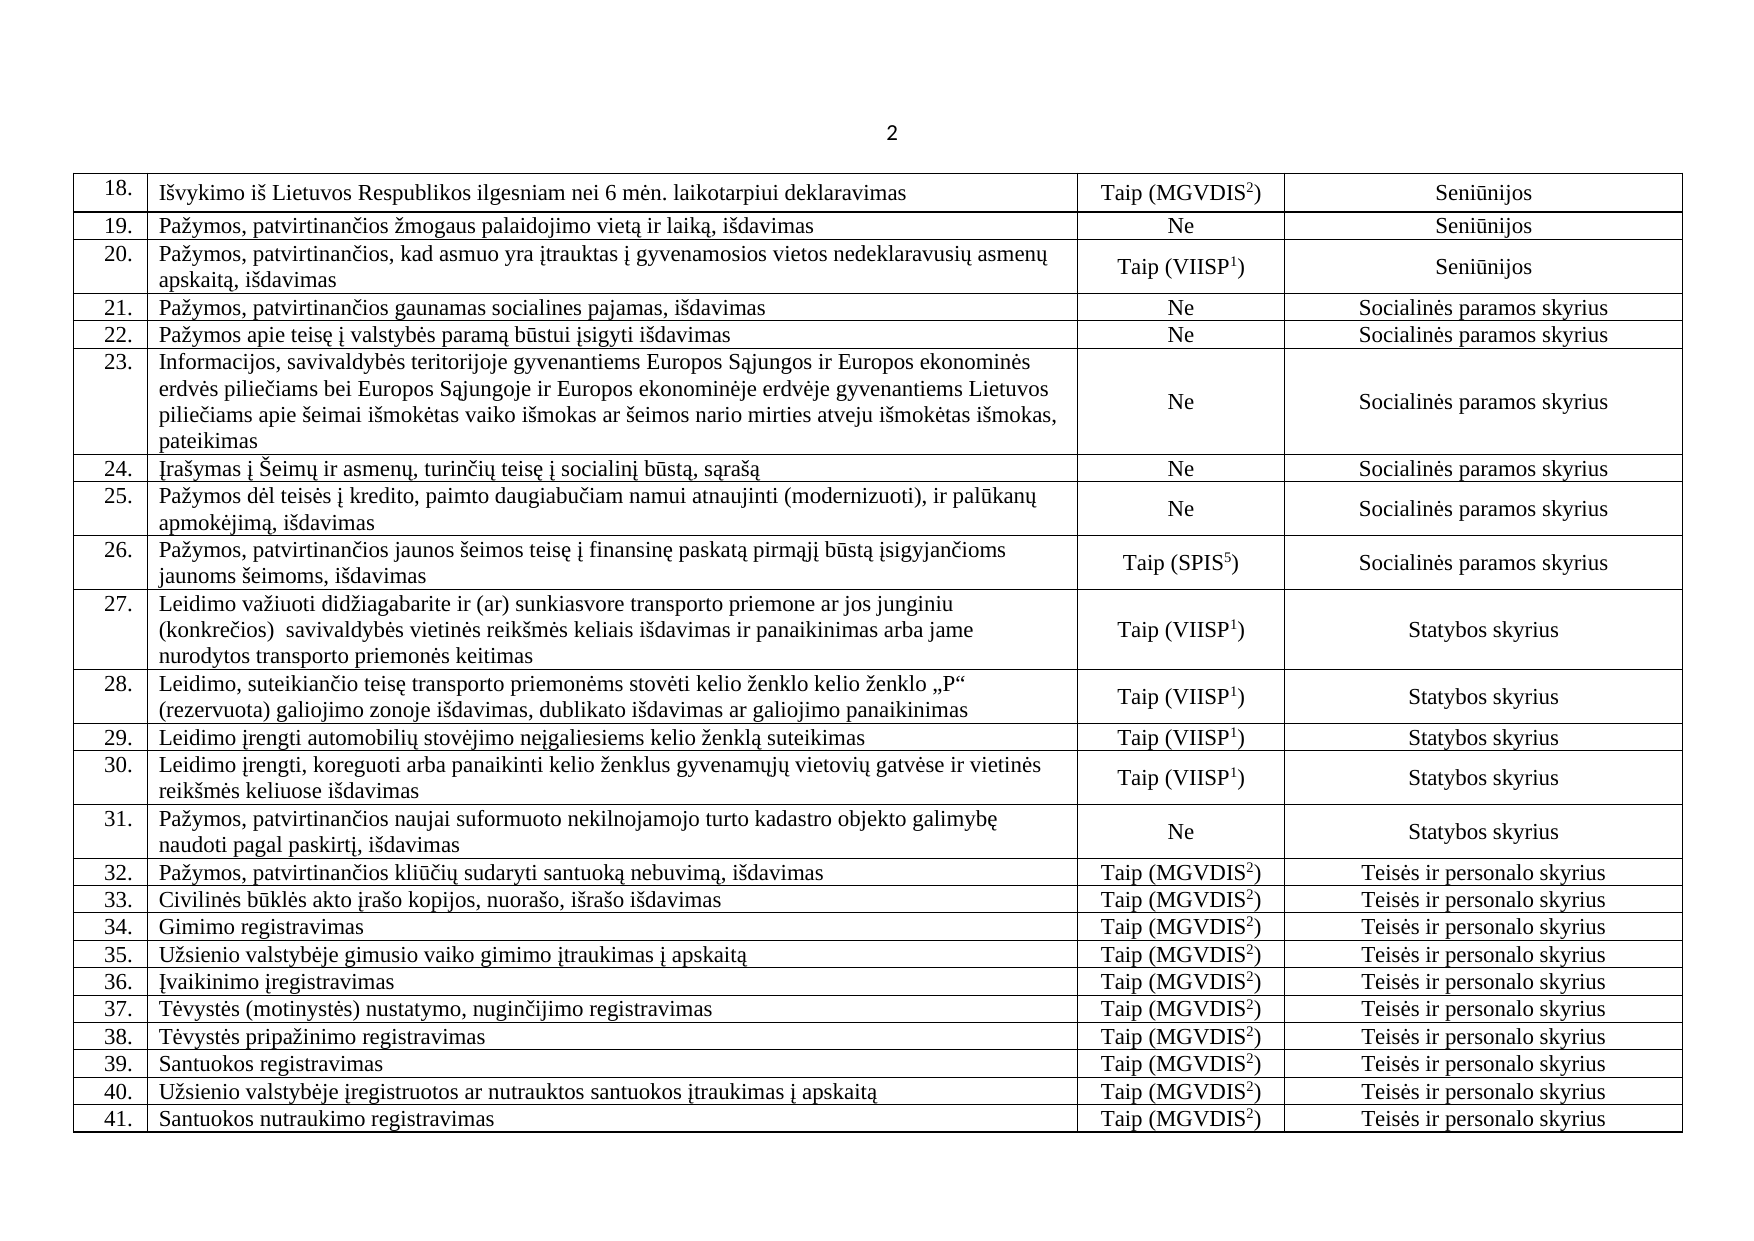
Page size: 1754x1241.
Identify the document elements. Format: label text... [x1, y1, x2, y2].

table_cell Taip (MGVDIS2) [1078, 886, 1284, 912]
table_cell 24. [74, 455, 147, 481]
table_cell Ne [1078, 349, 1284, 454]
table_cell 32. [74, 859, 147, 885]
table_cell 26. [74, 536, 147, 589]
table_cell Taip (MGVDIS2) [1078, 968, 1284, 994]
table_cell Statybos skyrius [1285, 724, 1682, 750]
table_cell 30. [74, 751, 147, 804]
table_cell Pažymos, patvirtinančios žmogaus palaidojimo vietą ir laiką, išdavimas [148, 213, 1077, 239]
table_cell 39. [74, 1050, 147, 1077]
table_cell Taip (MGVDIS2) [1078, 1078, 1284, 1104]
table_cell Seniūnijos [1285, 240, 1682, 293]
table_cell Teisės ir personalo skyrius [1285, 996, 1682, 1022]
table_cell Seniūnijos [1285, 174, 1682, 211]
table_cell Informacijos, savivaldybės teritorijoje gyvenantiems Europos Sąjungos ir Europos ekonominės erdvės piliečiams bei Europos Sąjungoje ir Europos ekonominėje erdvėje gyvenantiems Lietuvos piliečiams apie šeimai išmokėtas vaiko išmokas ar šeimos nario mirties atveju išmokėtas išmokas, pateikimas [148, 349, 1077, 454]
table_cell Įrašymas į Šeimų ir asmenų, turinčių teisę į socialinį būstą, sąrašą [148, 455, 1077, 481]
table_cell 18. [74, 174, 147, 211]
table_cell Gimimo registravimas [148, 913, 1077, 940]
table_cell 20. [74, 240, 147, 293]
table_cell Pažymos, patvirtinančios gaunamas socialines pajamas, išdavimas [148, 294, 1077, 320]
table_cell 36. [74, 968, 147, 994]
table_cell Pažymos, patvirtinančios kliūčių sudaryti santuoką nebuvimą, išdavimas [148, 859, 1077, 885]
table_cell Teisės ir personalo skyrius [1285, 1078, 1682, 1104]
table_cell Santuokos registravimas [148, 1050, 1077, 1077]
table_cell 40. [74, 1078, 147, 1104]
table_cell 33. [74, 886, 147, 912]
table_cell Socialinės paramos skyrius [1285, 321, 1682, 347]
table_cell 28. [74, 670, 147, 723]
table_cell Taip (MGVDIS2) [1078, 1050, 1284, 1077]
table_cell Pažymos, patvirtinančios naujai suformuoto nekilnojamojo turto kadastro objekto galimybę naudoti pagal paskirtį, išdavimas [148, 805, 1077, 857]
table_cell Pažymos apie teisę į valstybės paramą būstui įsigyti išdavimas [148, 321, 1077, 347]
table_cell 27. [74, 590, 147, 669]
table_cell 37. [74, 996, 147, 1022]
table_cell Ne [1078, 455, 1284, 481]
table_cell Statybos skyrius [1285, 805, 1682, 857]
table_cell Statybos skyrius [1285, 670, 1682, 723]
table_cell Leidimo, suteikiančio teisę transporto priemonėms stovėti kelio ženklo kelio ženklo „P“ (rezervuota) galiojimo zonoje išdavimas, dublikato išdavimas ar galiojimo panaikinimas [148, 670, 1077, 723]
table_cell Pažymos, patvirtinančios, kad asmuo yra įtrauktas į gyvenamosios vietos nedeklaravusių asmenų apskaitą, išdavimas [148, 240, 1077, 293]
table_cell 21. [74, 294, 147, 320]
table_cell Teisės ir personalo skyrius [1285, 1023, 1682, 1049]
table_cell Įvaikinimo įregistravimas [148, 968, 1077, 994]
table_cell 41. [74, 1105, 147, 1131]
table_cell Taip (SPIS5) [1078, 536, 1284, 589]
table_cell Taip (MGVDIS2) [1078, 1023, 1284, 1049]
table_cell Taip (MGVDIS2) [1078, 996, 1284, 1022]
table_cell Ne [1078, 805, 1284, 857]
table_cell Taip (VIISP1) [1078, 240, 1284, 293]
table_cell Pažymos dėl teisės į kredito, paimto daugiabučiam namui atnaujinti (modernizuoti), ir palūkanų apmokėjimą, išdavimas [148, 482, 1077, 535]
table_cell 35. [74, 941, 147, 967]
table_cell Tėvystės (motinystės) nustatymo, nuginčijimo registravimas [148, 996, 1077, 1022]
table_cell Teisės ir personalo skyrius [1285, 968, 1682, 994]
table_cell Taip (VIISP1) [1078, 751, 1284, 804]
table_cell Užsienio valstybėje įregistruotos ar nutrauktos santuokos įtraukimas į apskaitą [148, 1078, 1077, 1104]
table_cell Teisės ir personalo skyrius [1285, 1050, 1682, 1077]
table_cell Taip (VIISP1) [1078, 724, 1284, 750]
table_cell Socialinės paramos skyrius [1285, 349, 1682, 454]
table_cell Ne [1078, 294, 1284, 320]
table_cell Teisės ir personalo skyrius [1285, 913, 1682, 940]
table_cell Seniūnijos [1285, 213, 1682, 239]
table_cell Socialinės paramos skyrius [1285, 482, 1682, 535]
table_cell Taip (MGVDIS2) [1078, 941, 1284, 967]
table_cell Ne [1078, 321, 1284, 347]
table_cell Taip (MGVDIS2) [1078, 1105, 1284, 1131]
table_cell Taip (VIISP1) [1078, 670, 1284, 723]
table_cell 19. [74, 213, 147, 239]
table_cell Ne [1078, 213, 1284, 239]
table_cell Teisės ir personalo skyrius [1285, 859, 1682, 885]
table_cell 38. [74, 1023, 147, 1049]
table_cell Taip (MGVDIS2) [1078, 174, 1284, 211]
table_cell Socialinės paramos skyrius [1285, 455, 1682, 481]
table_cell Leidimo įrengti, koreguoti arba panaikinti kelio ženklus gyvenamųjų vietovių gatvėse ir vietinės reikšmės keliuose išdavimas [148, 751, 1077, 804]
table_cell Taip (MGVDIS2) [1078, 913, 1284, 940]
table_cell Socialinės paramos skyrius [1285, 536, 1682, 589]
table_cell Statybos skyrius [1285, 751, 1682, 804]
table_cell Pažymos, patvirtinančios jaunos šeimos teisę į finansinę paskatą pirmąjį būstą įsigyjančioms jaunoms šeimoms, išdavimas [148, 536, 1077, 589]
table_cell Taip (MGVDIS2) [1078, 859, 1284, 885]
table_cell Išvykimo iš Lietuvos Respublikos ilgesniam nei 6 mėn. laikotarpiui deklaravimas [148, 174, 1077, 211]
table_cell 23. [74, 349, 147, 454]
table_cell Užsienio valstybėje gimusio vaiko gimimo įtraukimas į apskaitą [148, 941, 1077, 967]
table_cell 31. [74, 805, 147, 857]
table_cell Teisės ir personalo skyrius [1285, 886, 1682, 912]
table_cell 25. [74, 482, 147, 535]
table_cell Statybos skyrius [1285, 590, 1682, 669]
table_cell Leidimo važiuoti didžiagabarite ir (ar) sunkiasvore transporto priemone ar jos junginiu (konkrečios) savivaldybės vietinės reikšmės keliais išdavimas ir panaikinimas arba jame nurodytos transporto priemonės keitimas [148, 590, 1077, 669]
table_cell Santuokos nutraukimo registravimas [148, 1105, 1077, 1131]
table_cell 34. [74, 913, 147, 940]
table_cell Teisės ir personalo skyrius [1285, 941, 1682, 967]
table_cell 22. [74, 321, 147, 347]
table_cell 29. [74, 724, 147, 750]
table_cell Taip (VIISP1) [1078, 590, 1284, 669]
table_cell Ne [1078, 482, 1284, 535]
table_cell Socialinės paramos skyrius [1285, 294, 1682, 320]
table_cell Tėvystės pripažinimo registravimas [148, 1023, 1077, 1049]
table_cell Civilinės būklės akto įrašo kopijos, nuorašo, išrašo išdavimas [148, 886, 1077, 912]
table_cell Leidimo įrengti automobilių stovėjimo neįgaliesiems kelio ženklą suteikimas [148, 724, 1077, 750]
table_cell Teisės ir personalo skyrius [1285, 1105, 1682, 1131]
